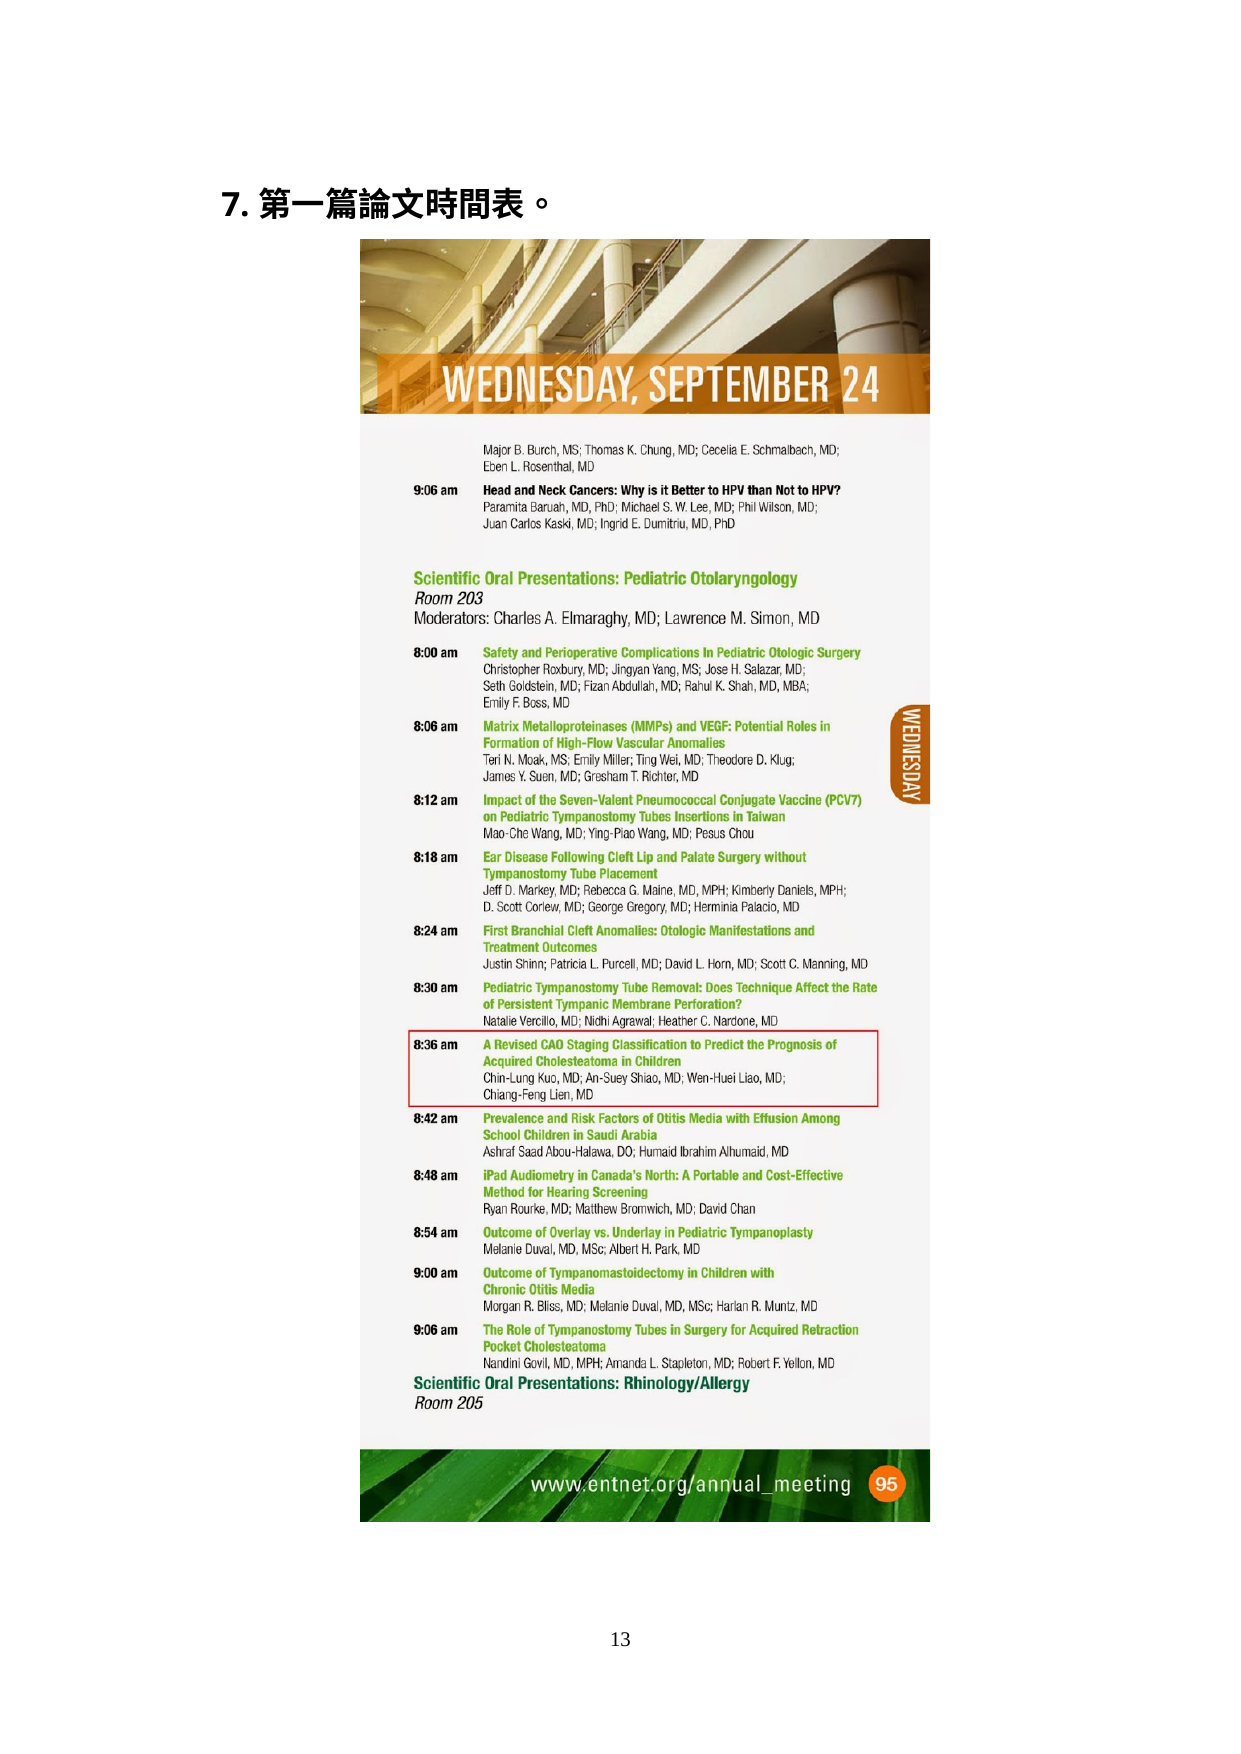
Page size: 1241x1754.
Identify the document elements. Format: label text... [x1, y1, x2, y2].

text 7. 第一篇論文時間表。 [188, 164, 1053, 239]
picture [360, 239, 930, 1522]
